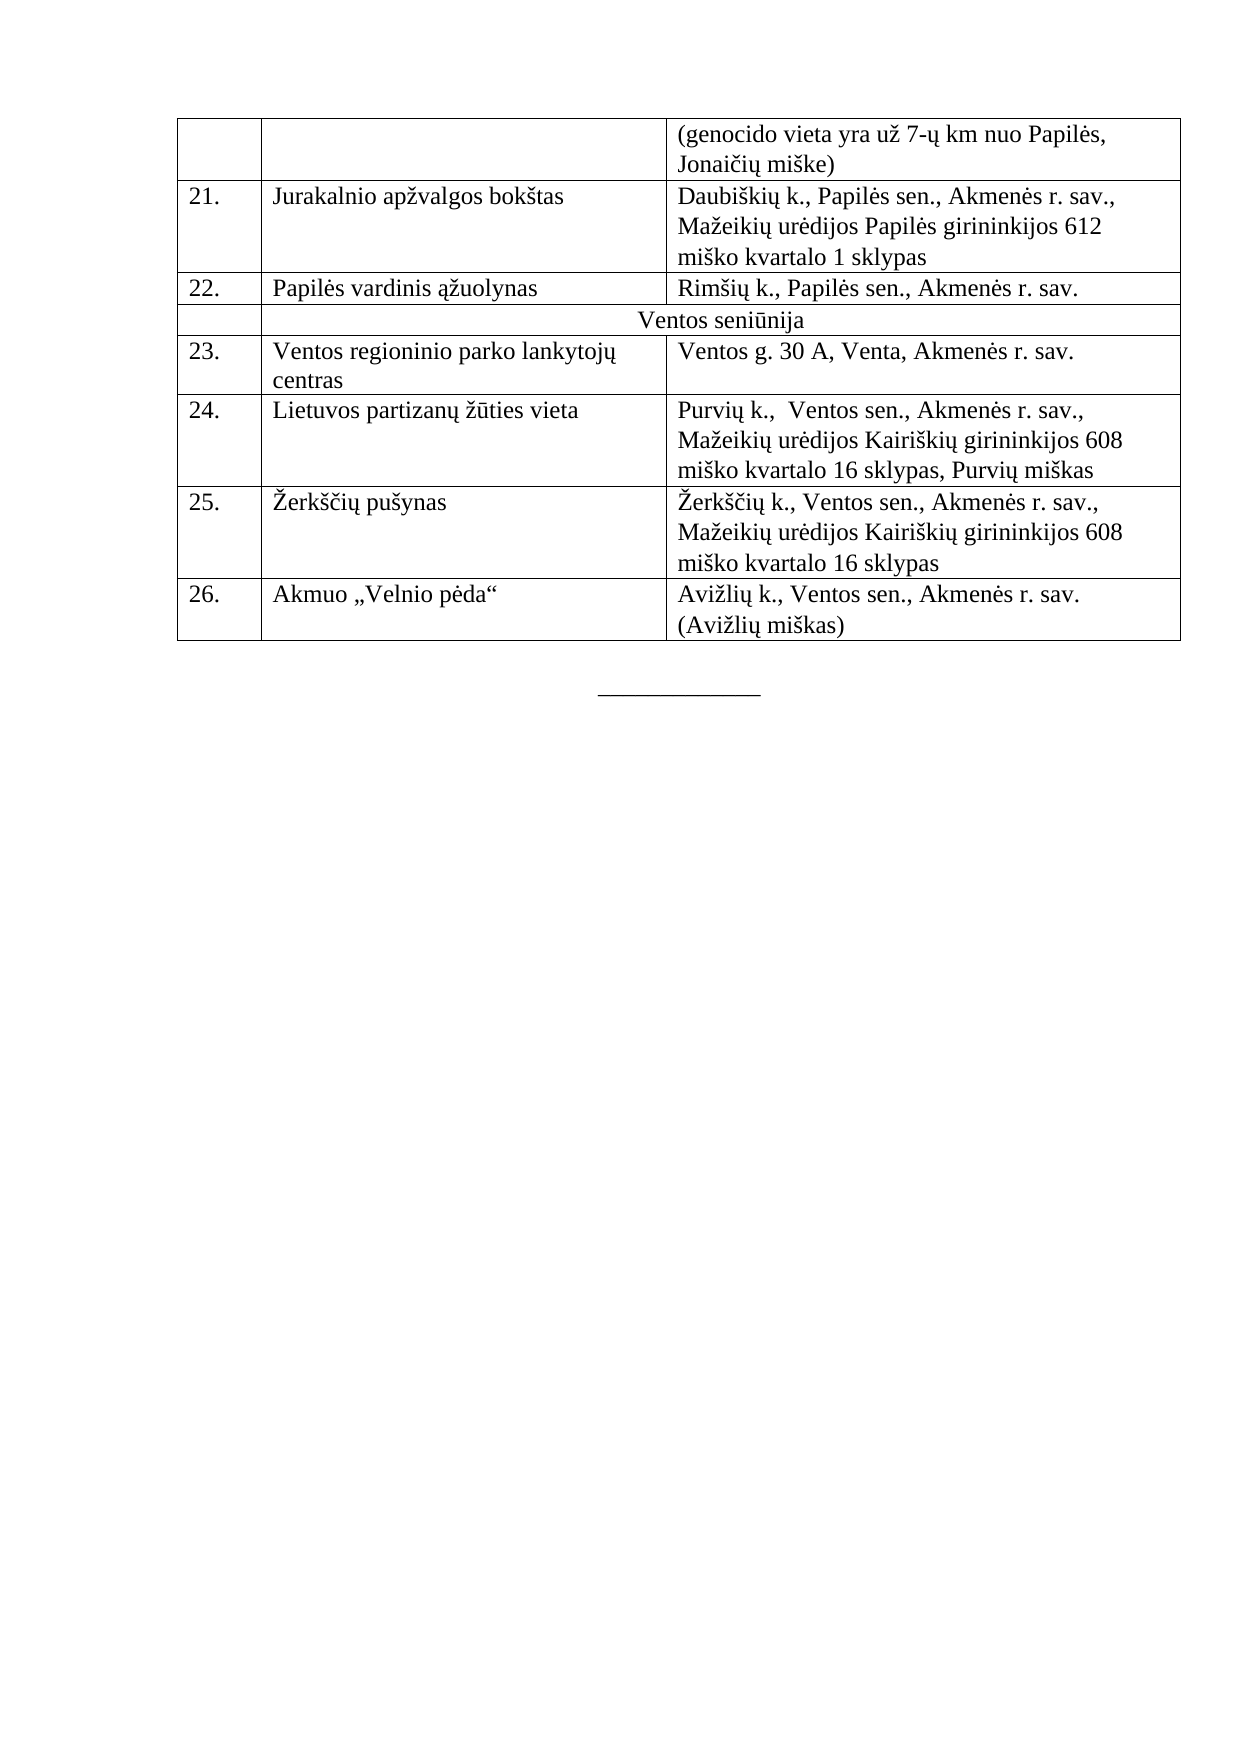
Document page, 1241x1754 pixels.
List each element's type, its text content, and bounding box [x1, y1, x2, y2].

table_cell Avižlių k., Ventos sen., Akmenės r. sav. (Avižlių miškas) [667, 579, 1180, 640]
table_cell [178, 119, 261, 180]
table_cell 23. [178, 336, 261, 394]
table_cell [262, 119, 666, 180]
table_cell Ventos regioninio parko lankytojų centras [262, 336, 666, 394]
table_cell (genocido vieta yra už 7-ų km nuo Papilės, Jonaičių miške) [667, 119, 1180, 180]
table_cell Rimšių k., Papilės sen., Akmenės r. sav. [667, 273, 1180, 304]
table_cell 22. [178, 273, 261, 304]
table_cell Žerkščių pušynas [262, 487, 666, 578]
table_cell [178, 305, 261, 335]
table_cell Daubiškių k., Papilės sen., Akmenės r. sav., Mažeikių urėdijos Papilės girininkijos 612 miško kvartalo 1 sklypas [667, 181, 1180, 272]
table_cell 25. [178, 487, 261, 578]
text _____________ [177, 670, 1181, 699]
table_cell Papilės vardinis ąžuolynas [262, 273, 666, 304]
table_cell Ventos g. 30 A, Venta, Akmenės r. sav. [667, 336, 1180, 394]
table_cell Ventos seniūnija [262, 305, 1180, 335]
table_cell 21. [178, 181, 261, 272]
table_cell 26. [178, 579, 261, 640]
table_cell Purvių k., Ventos sen., Akmenės r. sav., Mažeikių urėdijos Kairiškių girininkijos 608 miško kvartalo 16 sklypas, Purvių miškas [667, 395, 1180, 486]
table_cell Akmuo „Velnio pėda“ [262, 579, 666, 640]
table_cell 24. [178, 395, 261, 486]
table_cell Žerkščių k., Ventos sen., Akmenės r. sav., Mažeikių urėdijos Kairiškių girininkijos 608 miško kvartalo 16 sklypas [667, 487, 1180, 578]
table_cell Jurakalnio apžvalgos bokštas [262, 181, 666, 272]
table_cell Lietuvos partizanų žūties vieta [262, 395, 666, 486]
